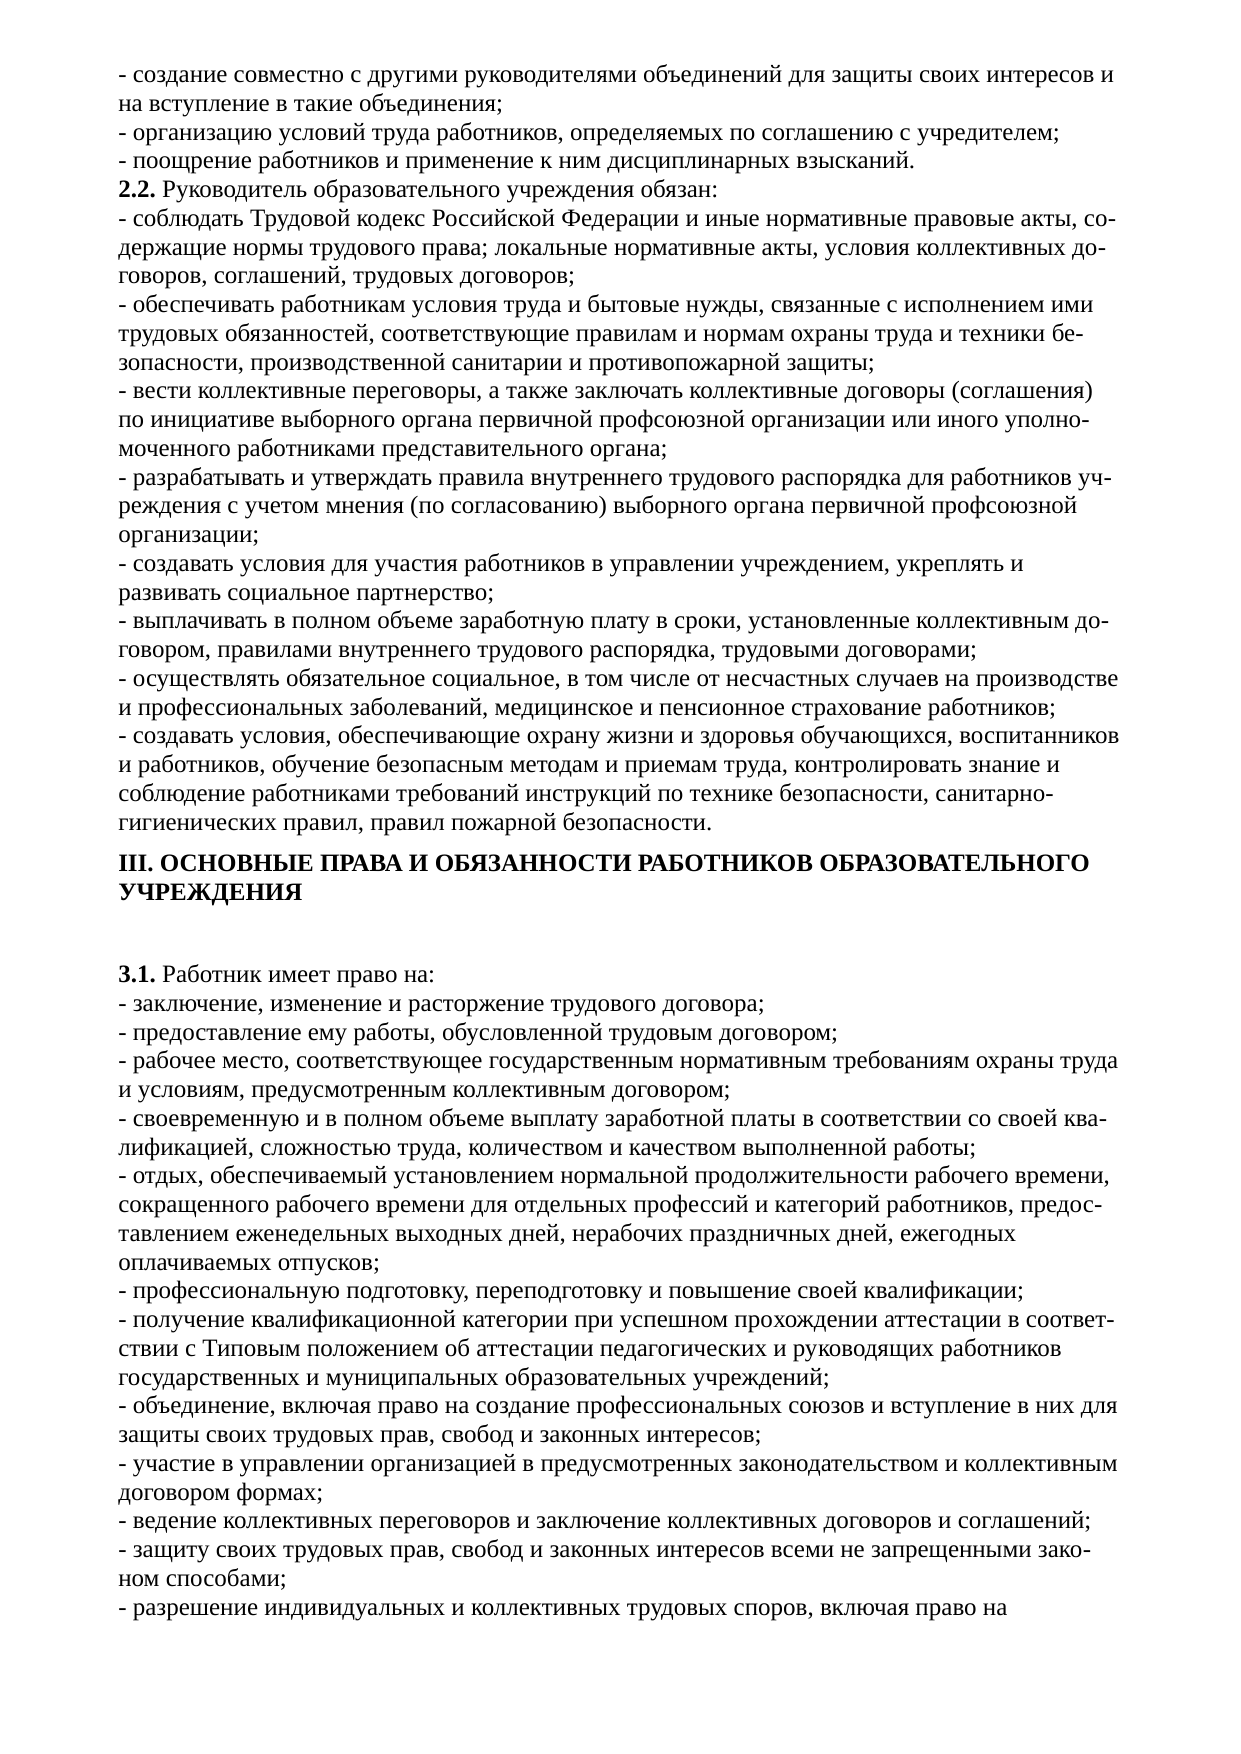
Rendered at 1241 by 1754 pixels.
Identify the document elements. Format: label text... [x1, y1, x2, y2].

text III. ОСНОВНЫЕ ПРАВА И ОБЯЗАННОСТИ РАБОТНИКОВ ОБРАЗОВАТЕЛЬНОГО УЧРЕЖДЕНИЯ [118, 848, 1122, 905]
text - создание совместно с други­ми руководителями объедине­ний для защиты своих интере­сов и на вступление в такие объединения; - организацию условий труда работников, определяемых по соглашению с учредителем; - поощрение работников и при­менение к ним дисциплинарных взысканий. 2.2. Руководитель образо­вательного учреждения обя­зан: - соблюдать Трудовой кодекс Российской Федерации и иные нормативные правовые акты, со­держащие нормы трудового пра­ва; локальные нормативные акты, условия коллективных до­говоров, соглашений, трудовых договоров; - обеспечивать работникам ус­ловия труда и бытовые нужды, связанные с исполнением ими трудовых обязанностей, соот­ветствующие правилам и нор­мам охраны труда и техники бе­зопасности, производственной санитарии и противопожарной защиты; - вести коллективные перего­воры, а также заключать коллек­тивные договоры (соглашения) по инициативе выборного орга­на первичной профсоюзной организации или иного уполно­моченного работниками пред­ставительного органа; - разрабатывать и утверждать правила внутреннего трудового распорядка для работников уч­реждения с учетом мнения (по согласованию) выборного орга­на первичной профсоюзной организации; - создавать условия для уча­стия работников в управлении учреждением, укреплять и развивать социальное парт­нерство; - выплачивать в полном объе­ме заработную плату в сроки, ус­тановленные коллективным до­говором, правилами внутренне­го трудового распорядка, трудо­выми договорами; - осуществлять обязательное социальное, в том числе от не­счастных случаев на производ­стве и профессиональных забо­леваний, медицинское и пенси­онное страхование работников; - создавать условия, обеспечи­вающие охрану жизни и здоро­вья обучающихся, воспитанни­ков и работников, обучение бе­зопасным методам и приемам труда, контролировать знание и соблюдение работниками требо­ваний инструкций по технике бе­зопасности, санитарно-гигиени­ческих правил, правил пожарной безопасности. [118, 59, 1122, 835]
text 3.1. Работник имеет право на: - заключение, изменение и ра­сторжение трудового договора; - предоставление ему работы, обусловленной трудовым дого­вором; - рабочее место, соответству­ющее государственным норма­тивным требованиям охраны труда и условиям, предусмот­ренным коллективным догово­ром; - своевременную и в полном объеме выплату заработной пла­ты в соответствии со своей ква­лификацией, сложностью труда, количеством и качеством выпол­ненной работы; - отдых, обеспечиваемый уста­новлением нормальной продол­жительности рабочего времени, сокращенного рабочего време­ни для отдельных профессий и категорий работников, предос­тавлением еженедельных выход­ных дней, нерабочих празднич­ных дней, ежегодных оплачива­емых отпусков; - профессиональную подготов­ку, переподготовку и повышение своей квалификации; - получение квалификационной категории при успешном про­хождении аттестации в соответ­ствии с Типовым положением об аттестации педагогических и ру­ководящих работников государ­ственных и муниципальных об­разовательных учреждений; - объединение, включая право на создание профессиональных союзов и вступление в них для защиты своих трудовых прав, свобод и законных интересов; - участие в управлении орга­низацией в предусмотренных за­конодательством и коллектив­ным договором формах; - ведение коллективных пере­говоров и заключение коллек­тивных договоров и соглашений; - защиту своих трудовых прав, свобод и законных интересов всеми не запрещенными зако­ном способами; - разрешение индивидуальных и коллективных трудовых споров, включая право на [118, 959, 1122, 1620]
